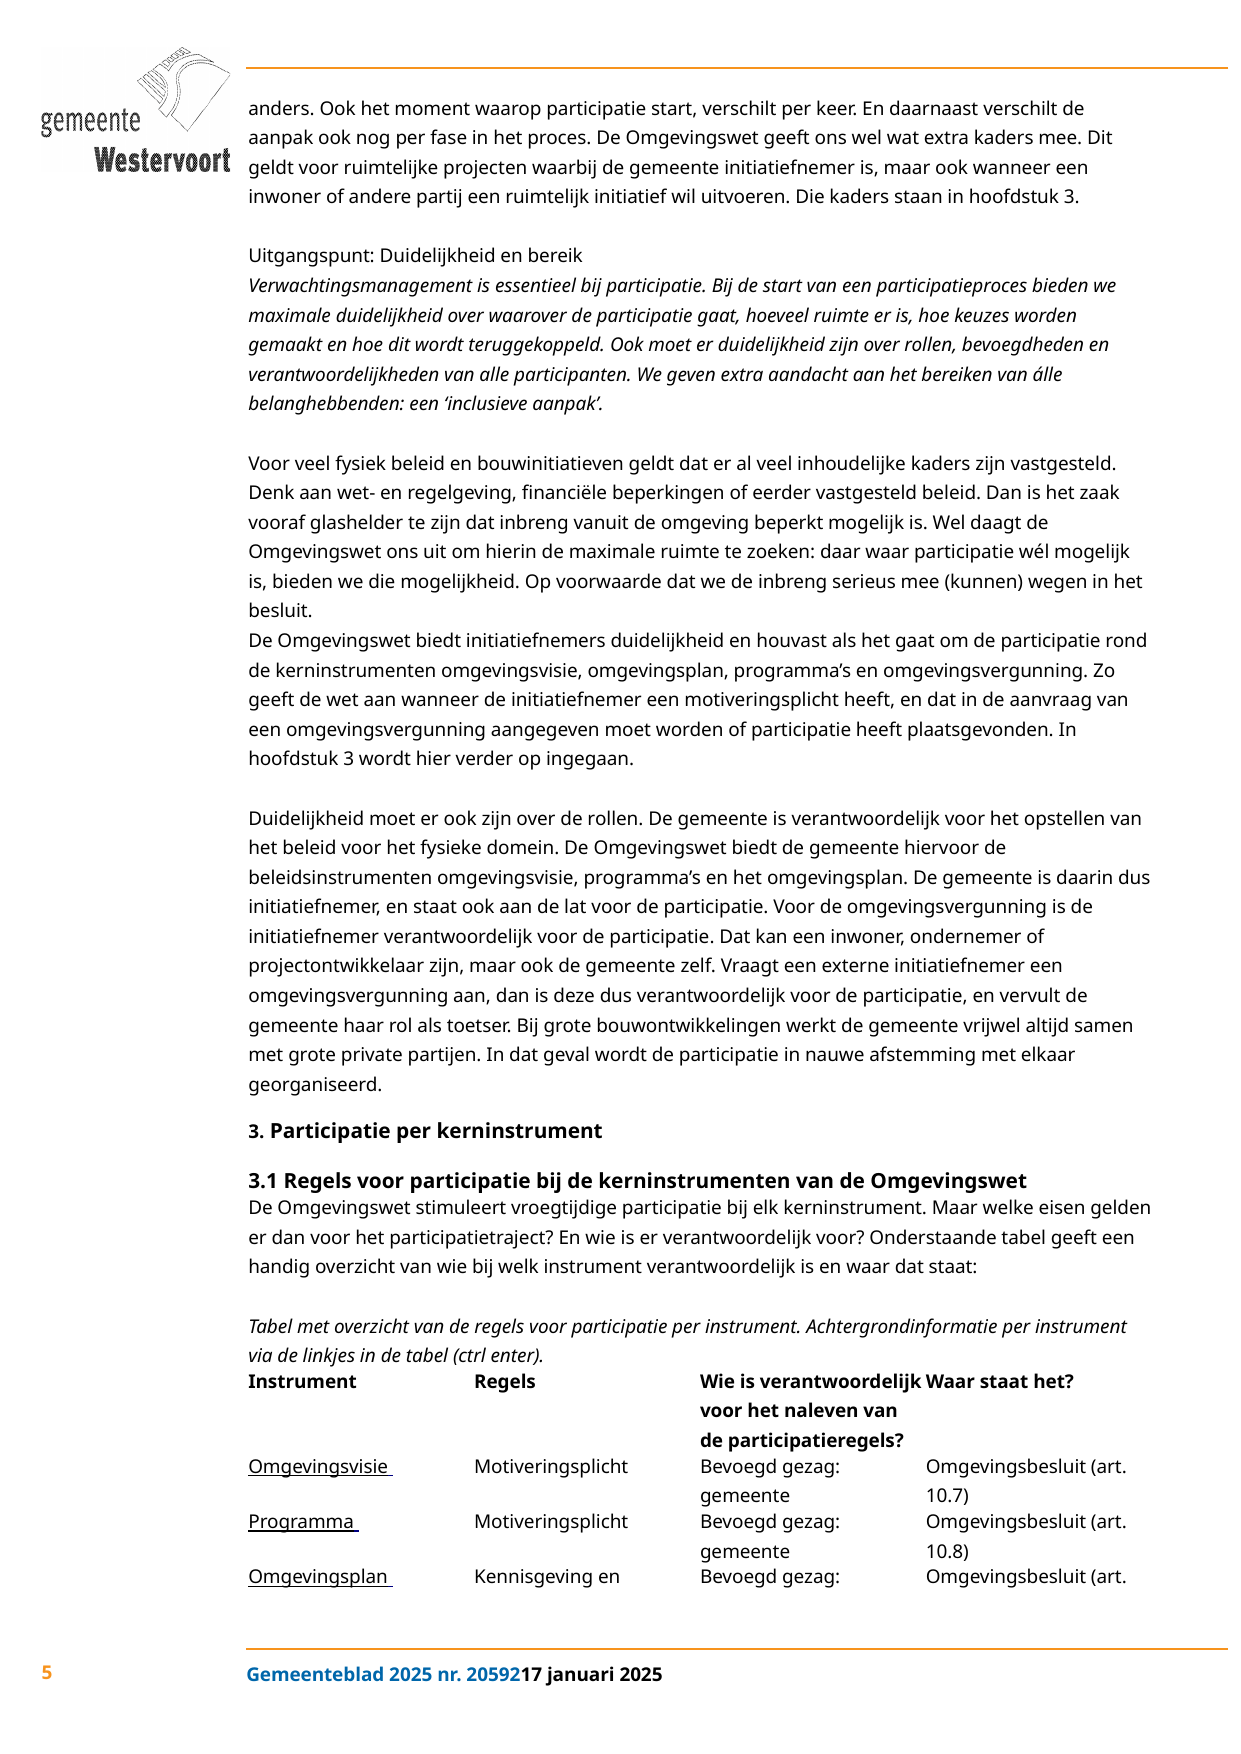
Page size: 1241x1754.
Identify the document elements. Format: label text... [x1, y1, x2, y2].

table_cell Regels [474, 1368, 700, 1453]
table_header Tabel met overzicht van de regels voor participatie per instrument. Achtergrondinformatie per instrument via de linkjes in de tabel (ctrl enter). [248, 1313, 1152, 1368]
table_cell Omgevingsplan [248, 1564, 474, 1589]
table_cell Omgevingsbesluit (art. 10.8) [926, 1508, 1152, 1564]
table_cell Omgevingsbesluit (art. [926, 1564, 1152, 1589]
table_cell Waar staat het? [926, 1368, 1152, 1453]
table_cell Instrument [248, 1368, 474, 1453]
text Uitgangspunt: Duidelijkheid en bereik [248, 243, 1152, 268]
text De Omgevingswet biedt initiatiefnemers duidelijkheid en houvast als het gaat om de participatie rond de kerninstrumenten omgevingsvisie, omgevingsplan, programma’s en omgevingsvergunning. Zo geeft de wet aan wanneer de initiatiefnemer een motiveringsplicht heeft, en dat in de aanvraag van een omgevingsvergunning aangegeven moet worden of participatie heeft plaatsgevonden. In hoofdstuk 3 wordt hier verder op ingegaan. [248, 627, 1152, 771]
table_cell Bevoegd gezag: [700, 1564, 926, 1589]
table_cell Programma [248, 1508, 474, 1564]
table_cell Omgevingsvisie [248, 1453, 474, 1508]
table_cell Wie is verantwoordelijk voor het naleven van de participatieregels? [700, 1368, 926, 1453]
picture [41, 47, 231, 172]
table_cell Omgevingsbesluit (art. 10.7) [926, 1453, 1152, 1508]
text Voor veel fysiek beleid en bouwinitiatieven geldt dat er al veel inhoudelijke kaders zijn vastgesteld. Denk aan wet- en regelgeving, financiële beperkingen of eerder vastgesteld beleid. Dan is het zaak vooraf glashelder te zijn dat inbreng vanuit de omgeving beperkt mogelijk is. Wel daagt de Omgevingswet ons uit om hierin de maximale ruimte te zoeken: daar waar participatie wél mogelijk is, bieden we die mogelijkheid. Op voorwaarde dat we de inbreng serieus mee (kunnen) wegen in het besluit. [248, 450, 1152, 623]
text De Omgevingswet stimuleert vroegtijdige participatie bij elk kerninstrument. Maar welke eisen gelden er dan voor het participatietraject? En wie is er verantwoordelijk voor? Onderstaande tabel geeft een handig overzicht van wie bij welk instrument verantwoordelijk is en waar dat staat: [248, 1194, 1152, 1279]
table_cell Kennisgeving en [474, 1564, 700, 1589]
text 3.1 Regels voor participatie bij de kerninstrumenten van de Omgevingswet [248, 1166, 1152, 1194]
table_cell Motiveringsplicht [474, 1508, 700, 1564]
text 3. Participatie per kerninstrument [248, 1117, 1152, 1145]
table_cell Bevoegd gezag: gemeente [700, 1453, 926, 1508]
text anders. Ook het moment waarop participatie start, verschilt per keer. En daarnaast verschilt de aanpak ook nog per fase in het proces. De Omgevingswet geeft ons wel wat extra kaders mee. Dit geldt voor ruimtelijke projecten waarbij de gemeente initiatiefnemer is, maar ook wanneer een inwoner of andere partij een ruimtelijk initiatief wil uitvoeren. Die kaders staan in hoofdstuk 3. [248, 95, 1152, 209]
table_cell Motiveringsplicht [474, 1453, 700, 1508]
table_cell Bevoegd gezag: gemeente [700, 1508, 926, 1564]
text Duidelijkheid moet er ook zijn over de rollen. De gemeente is verantwoordelijk voor het opstellen van het beleid voor het fysieke domein. De Omgevingswet biedt de gemeente hiervoor de beleidsinstrumenten omgevingsvisie, programma’s en het omgevingsplan. De gemeente is daarin dus initiatiefnemer, en staat ook aan de lat voor de participatie. Voor de omgevingsvergunning is de initiatiefnemer verantwoordelijk voor de participatie. Dat kan een inwoner, ondernemer of projectontwikkelaar zijn, maar ook de gemeente zelf. Vraagt een externe initiatiefnemer een omgevingsvergunning aan, dan is deze dus verantwoordelijk voor de participatie, en vervult de gemeente haar rol als toetser. Bij grote bouwontwikkelingen werkt de gemeente vrijwel altijd samen met grote private partijen. In dat geval wordt de participatie in nauwe afstemming met elkaar georganiseerd. [248, 805, 1152, 1097]
text Verwachtingsmanagement is essentieel bij participatie. Bij de start van een participatieproces bieden we maximale duidelijkheid over waarover de participatie gaat, hoeveel ruimte er is, hoe keuzes worden gemaakt en hoe dit wordt teruggekoppeld. Ook moet er duidelijkheid zijn over rollen, bevoegdheden en verantwoordelijkheden van alle participanten. We geven extra aandacht aan het bereiken van álle belanghebbenden: een ‘inclusieve aanpak’. [248, 272, 1152, 416]
